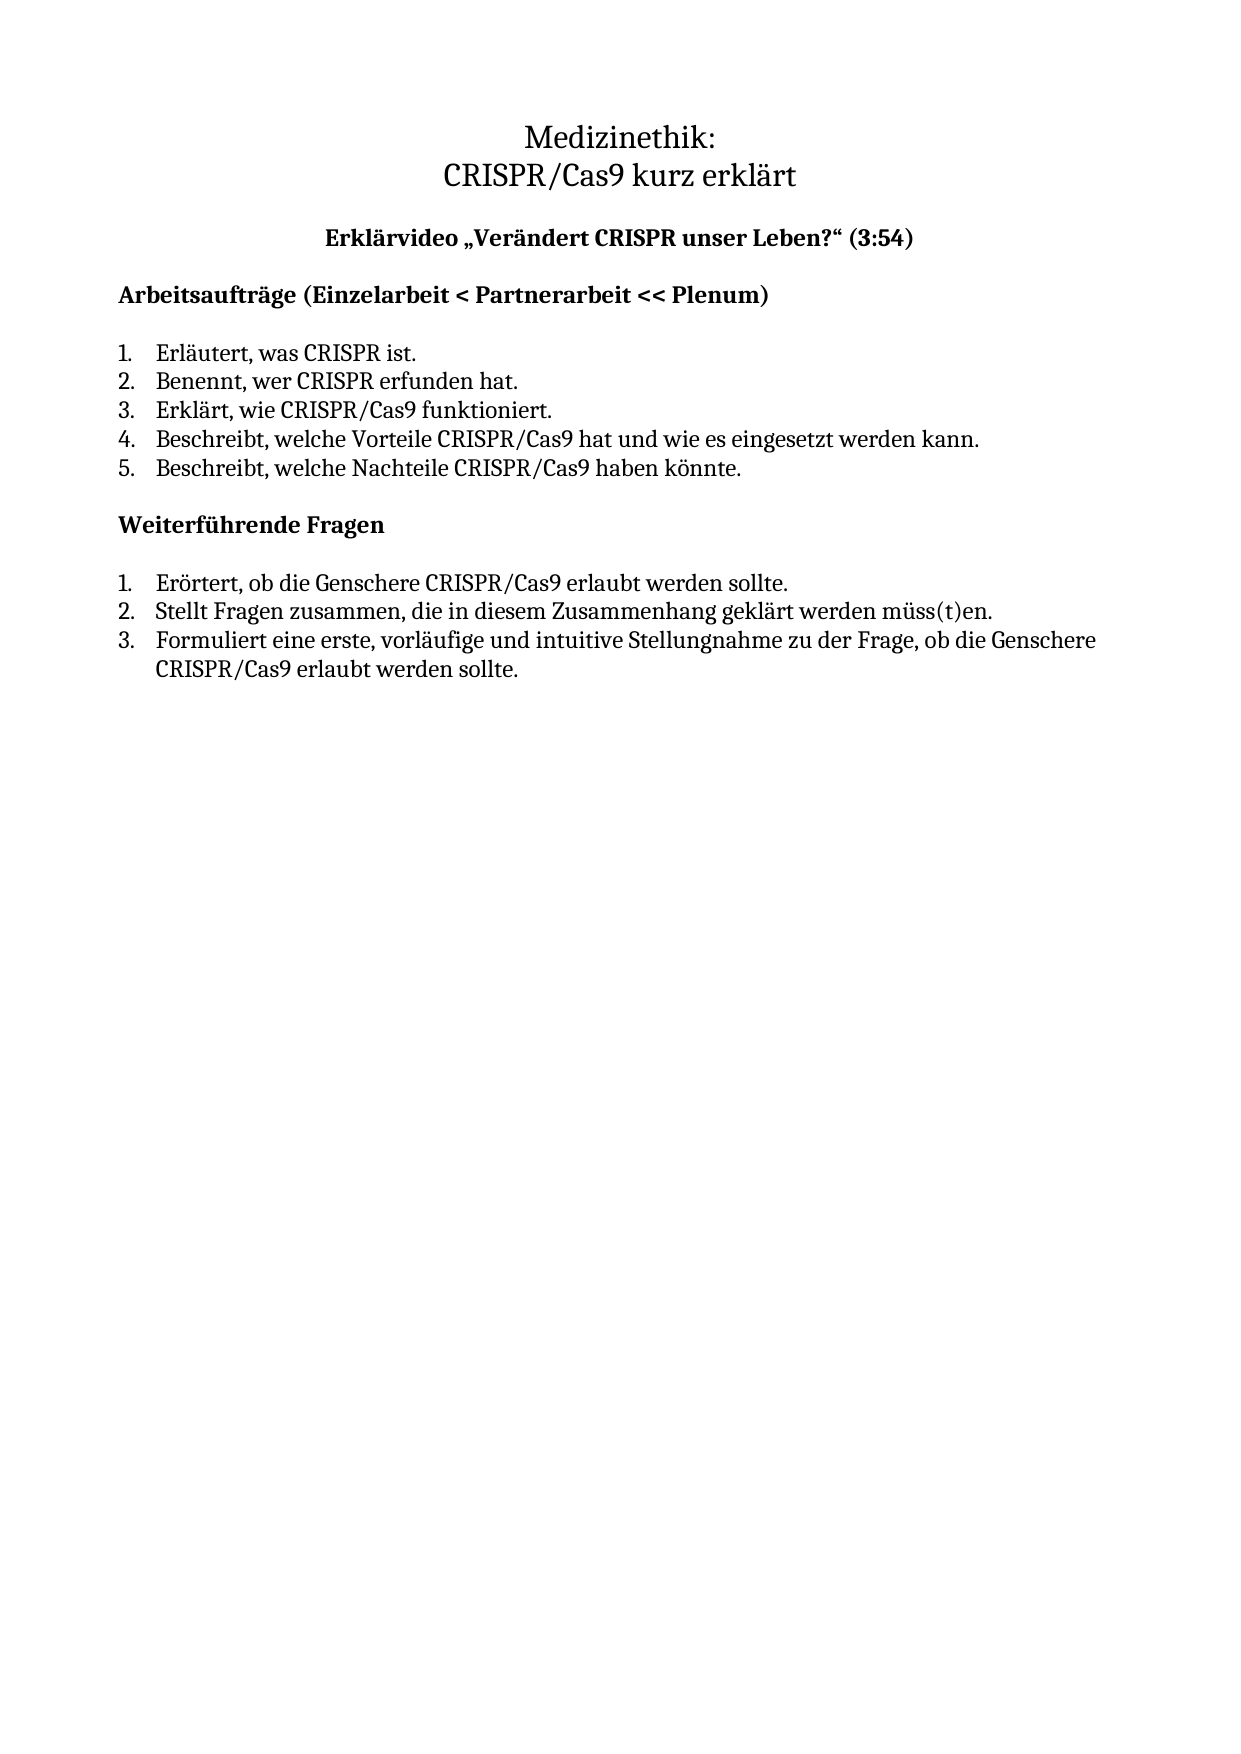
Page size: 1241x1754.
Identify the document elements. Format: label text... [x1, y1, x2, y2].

text Weiterführende Fragen [118, 511, 1122, 540]
list Erläutert, was CRISPR ist. [118, 338, 1122, 367]
text Erklärvideo „Verändert CRISPR unser Leben?“ (3:54) [118, 223, 1122, 252]
list Beschreibt, welche Vorteile CRISPR/Cas9 hat und wie es eingesetzt werden kann. [118, 425, 1122, 453]
list Erörtert, ob die Genschere CRISPR/Cas9 erlaubt werden sollte. [118, 568, 1122, 597]
list Formuliert eine erste, vorläufige und intuitive Stellungnahme zu der Frage, ob die Genschere CRISPR/Cas9 erlaubt werden sollte. [118, 626, 1122, 683]
list Stellt Fragen zusammen, die in diesem Zusammenhang geklärt werden müss(t)en. [118, 597, 1122, 626]
list Erklärt, wie CRISPR/Cas9 funktioniert. [118, 396, 1122, 425]
text CRISPR/Cas9 kurz erklärt [118, 156, 1122, 195]
text Medizinethik: [118, 118, 1122, 156]
list Benennt, wer CRISPR erfunden hat. [118, 367, 1122, 396]
text Arbeitsaufträge (Einzelarbeit < Partnerarbeit << Plenum) [118, 281, 1122, 310]
list Beschreibt, welche Nachteile CRISPR/Cas9 haben könnte. [118, 453, 1122, 482]
